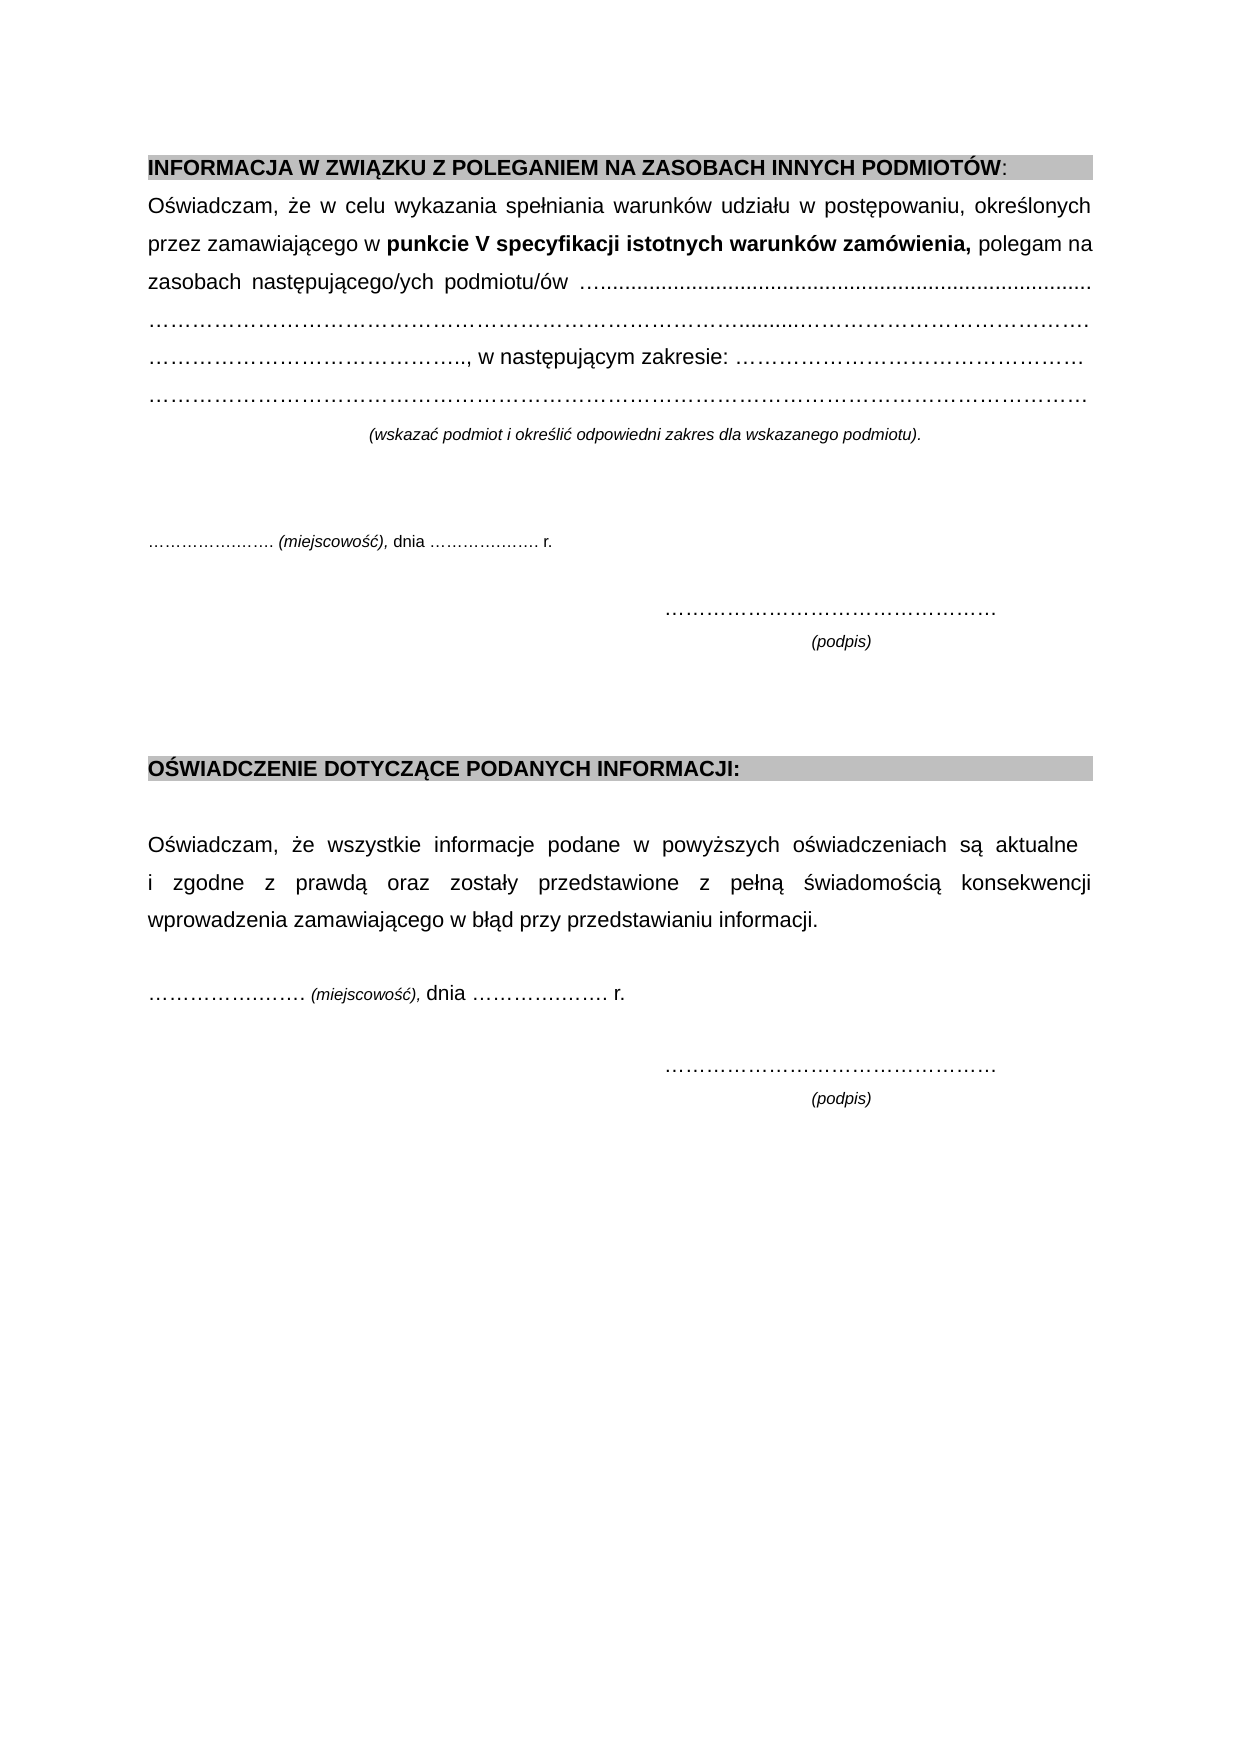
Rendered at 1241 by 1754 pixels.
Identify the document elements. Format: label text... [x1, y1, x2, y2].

text ………………………………………………………………………………………………………………… (wskazać podmiot i określić odpowiedni zakres dla wskazanego podmiotu). [148, 382, 1093, 445]
text OŚWIADCZENIE DOTYCZĄCE PODANYCH INFORMACJI: [148, 756, 1093, 781]
text ………………………………………… [148, 596, 1093, 620]
text Oświadczam, że w celu wykazania spełniania warunków udziału w postępowaniu, określonych przez zamawiającego w punkcie V specyfikacji istotnych warunków zamówienia, polegam na zasobach następującego/ych podmiotu/ów ….................................................................................………………………………………………………………………..........………………………………….…………………………………….., w następującym zakresie: ………………………………………… [148, 193, 1093, 369]
text Oświadczam, że wszystkie informacje podane w powyższych oświadczeniach są aktualne i zgodne z prawdą oraz zostały przedstawione z pełną świadomością konsekwencji wprowadzenia zamawiającego w błąd przy przedstawianiu informacji. [148, 832, 1093, 933]
text ………………………………………… [148, 1053, 1093, 1077]
text (podpis) [738, 632, 1093, 651]
text …………….……. (miejscowość), dnia ………….……. r. [148, 531, 1093, 551]
text (podpis) [738, 1089, 1093, 1108]
text INFORMACJA W ZWIĄZKU Z POLEGANIEM NA ZASOBACH INNYCH PODMIOTÓW: [148, 155, 1093, 180]
text …………….……. (miejscowość), dnia ………….……. r. [148, 981, 1093, 1005]
